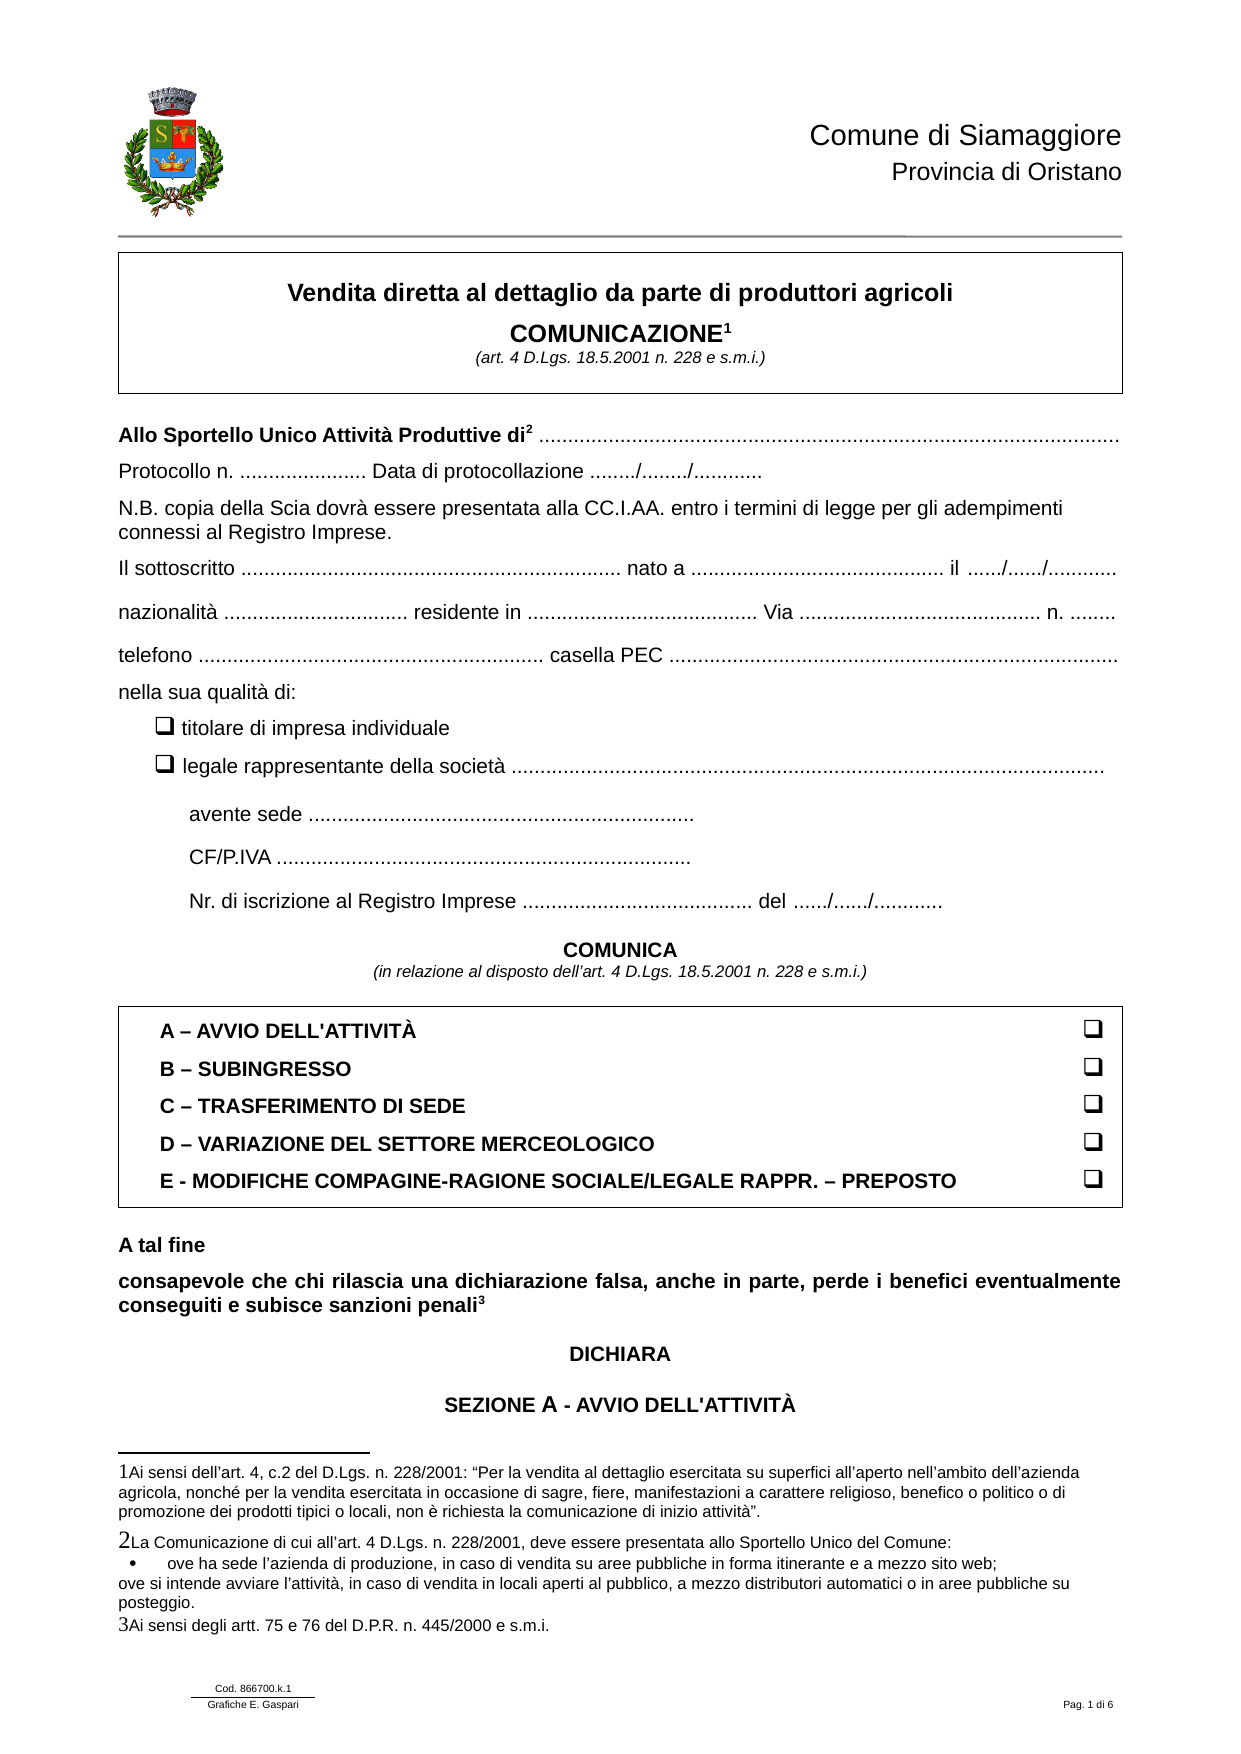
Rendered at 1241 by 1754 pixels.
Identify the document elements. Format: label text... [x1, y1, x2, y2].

text telefono ............................................................ casella PEC .............................................................................. [118, 643, 1122, 667]
text nazionalità ................................ residente in ........................................ Via .......................................... n. ........ [118, 599, 1122, 623]
text Nr. di iscrizione al Registro Imprese ........................................ del ....../....../............ [189, 889, 1122, 913]
text CF/P.IVA ........................................................................ [189, 845, 1122, 869]
text Il sottoscritto .................................................................. nato a ............................................ il ....../....../............ [118, 556, 1122, 580]
text  titolare di impresa individuale [153, 716, 1122, 741]
text consapevole che chi rilascia una dichiarazione falsa, anche in parte, perde i benefici eventualmente conseguiti e subisce sanzioni penali [118, 1269, 1122, 1317]
text nella sua qualità di: [118, 680, 1122, 704]
text  legale rappresentante della società ....................................................................................................... [153, 754, 1122, 779]
picture [122, 87, 224, 219]
text A tal fine [118, 1233, 1122, 1257]
text COMUNICA [118, 938, 1122, 962]
text Provincia di Oristano [224, 157, 1122, 185]
list ove ha sede l’azienda di produzione, in caso di vendita su aree pubbliche in forma itinerante e a mezzo sito web; [130, 1554, 1122, 1573]
text SEZIONE A - AVVIO DELL'ATTIVITÀ [118, 1391, 1122, 1417]
text DICHIARA [118, 1342, 1122, 1366]
text N.B. copia della Scia dovrà essere presentata alla CC.I.AA. entro i termini di legge per gli adempimenti connessi al Registro Imprese. [118, 496, 1122, 543]
text Comune di Siamaggiore [224, 118, 1122, 152]
text (in relazione al disposto dell’art. 4 D.Lgs. 18.5.2001 n. 228 e s.m.i.) [118, 962, 1122, 981]
text Allo Sportello Unico Attività Produttive di [118, 423, 1122, 447]
text Ai sensi degli artt. 75 e 76 del D.P.R. n. 445/2000 e s.m.i. [118, 1612, 1122, 1636]
text avente sede ................................................................... [189, 801, 1122, 825]
text Protocollo n. ...................... Data di protocollazione ......../......../............ [118, 459, 1122, 483]
table_header A – AVVIO DELL'ATTIVITÀ  B – SUBINGRESSO  C – TRASFERIMENTO DI SEDE  D – VARIAZIONE DEL SETTORE MERCEOLOGICO  E - MODIFICHE COMPAGINE-RAGIONE SOCIALE/LEGALE RAPPR. – PREPOSTO  [119, 1007, 1122, 1207]
text La Comunicazione di cui all’art. 4 D.Lgs. n. 228/2001, deve essere presentata allo Sportello Unico del Comune: [118, 1525, 1122, 1554]
text ove si intende avviare l’attività, in caso di vendita in locali aperti al pubblico, a mezzo distributori automatici o in aree pubbliche su posteggio. [118, 1573, 1122, 1612]
table_header Vendita diretta al dettaglio da parte di produttori agricoli COMUNICAZIONE (art. 4 D.Lgs. 18.5.2001 n. 228 e s.m.i.) [119, 253, 1122, 392]
